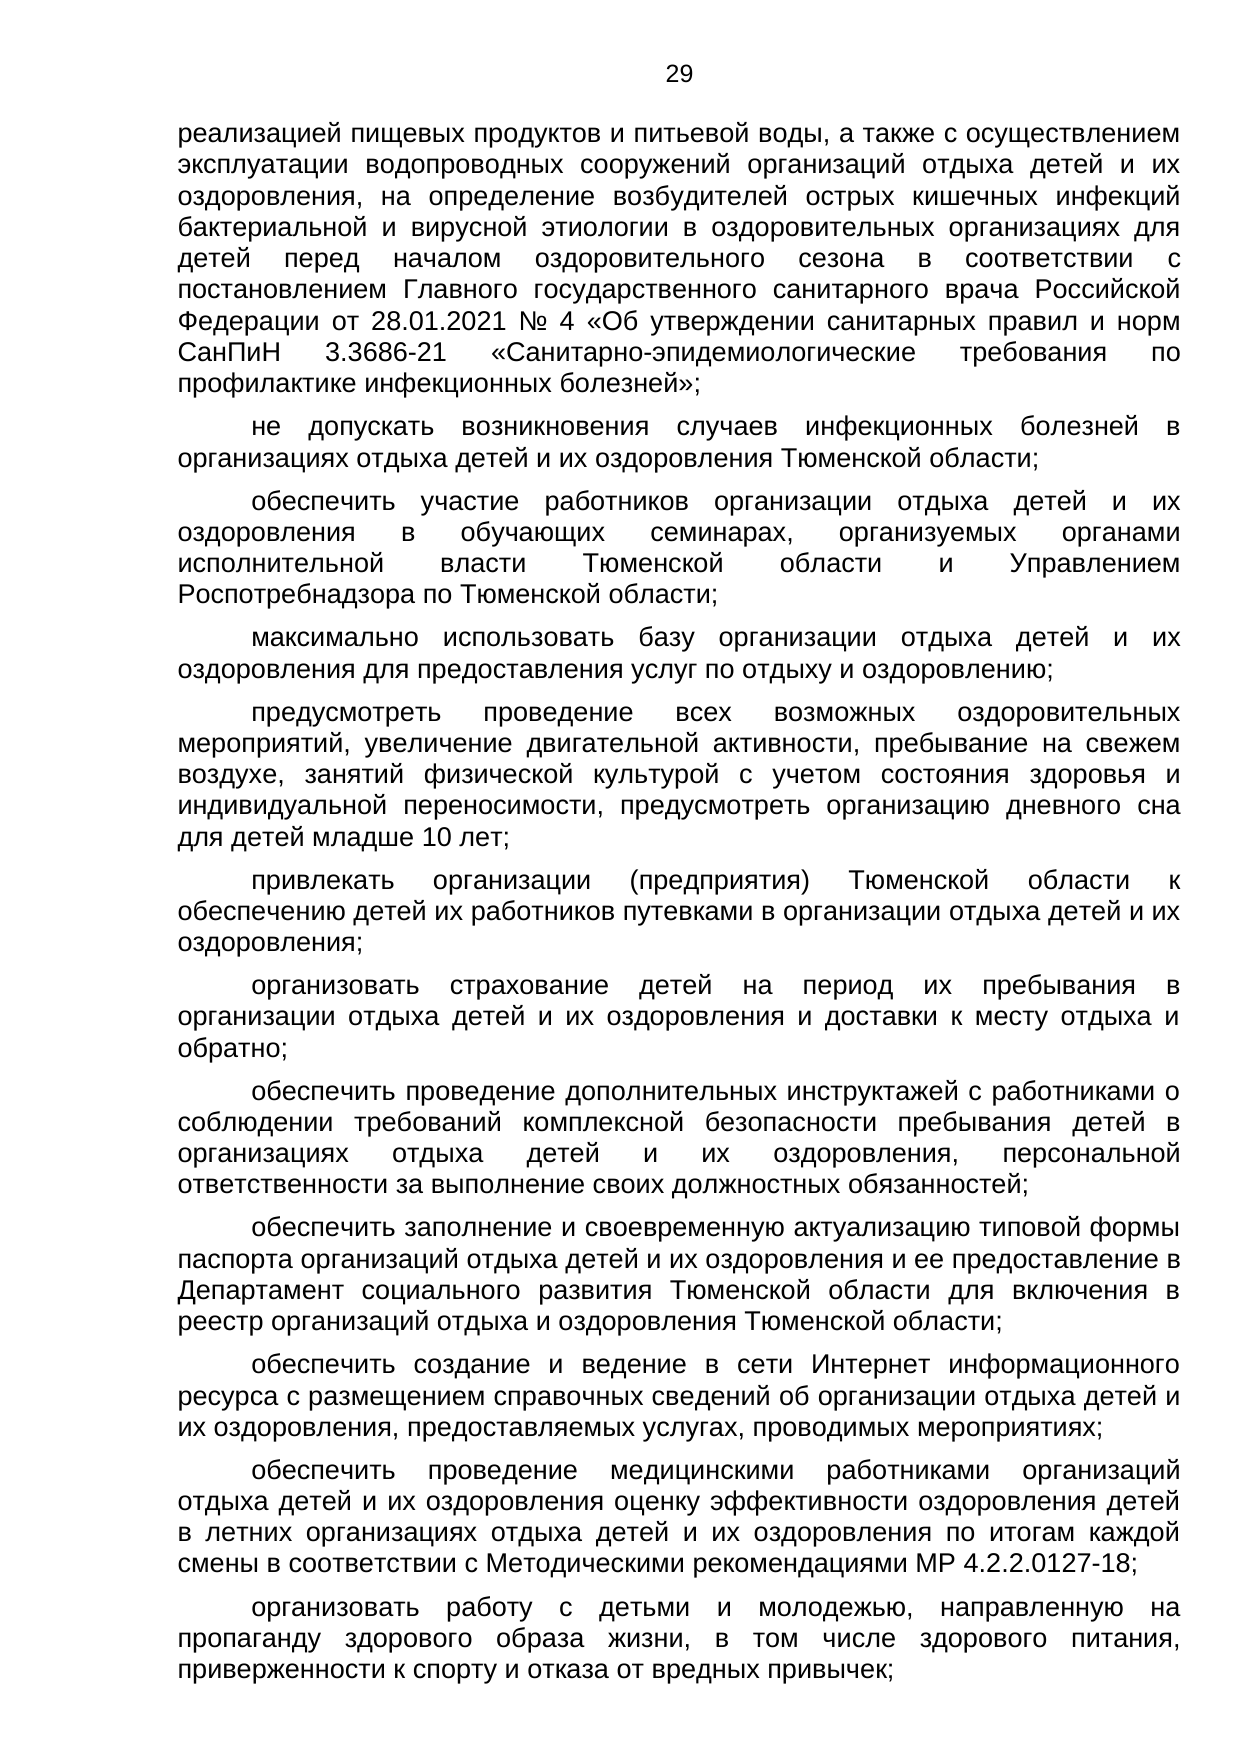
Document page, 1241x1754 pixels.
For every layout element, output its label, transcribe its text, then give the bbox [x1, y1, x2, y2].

text обеспечить заполнение и своевременную актуализацию типовой формы паспорта организаций отдыха детей и их оздоровления и ее предоставление в Департамент социального развития Тюменской области для включения в реестр организаций отдыха и оздоровления Тюменской области; [177, 1211, 1181, 1336]
text обеспечить создание и ведение в сети Интернет информационного ресурса с размещением справочных сведений об организации отдыха детей и их оздоровления, предоставляемых услугах, проводимых мероприятиях; [177, 1348, 1181, 1442]
text организовать страхование детей на период их пребывания в организации отдыха детей и их оздоровления и доставки к месту отдыха и обратно; [177, 969, 1181, 1063]
text привлекать организации (предприятия) Тюменской области к обеспечению детей их работников путевками в организации отдыха детей и их оздоровления; [177, 864, 1181, 957]
text максимально использовать базу организации отдыха детей и их оздоровления для предоставления услуг по отдыху и оздоровлению; [177, 621, 1181, 684]
text организовать работу с детьми и молодежью, направленную на пропаганду здорового образа жизни, в том числе здорового питания, приверженности к спорту и отказа от вредных привычек; [177, 1591, 1181, 1684]
text обеспечить проведение дополнительных инструктажей с работниками о соблюдении требований комплексной безопасности пребывания детей в организациях отдыха детей и их оздоровления, персональной ответственности за выполнение своих должностных обязанностей; [177, 1075, 1181, 1200]
text реализацией пищевых продуктов и питьевой воды, а также с осуществлением эксплуатации водопроводных сооружений организаций отдыха детей и их оздоровления, на определение возбудителей острых кишечных инфекций бактериальной и вирусной этиологии в оздоровительных организациях для детей перед началом оздоровительного сезона в соответствии с постановлением Главного государственного санитарного врача Российской Федерации от 28.01.2021 № 4 «Об утверждении санитарных правил и норм СанПиН 3.3686-21 «Санитарно-эпидемиологические требования по профилактике инфекционных болезней»; [177, 117, 1181, 398]
text обеспечить участие работников организации отдыха детей и их оздоровления в обучающих семинарах, организуемых органами исполнительной власти Тюменской области и Управлением Роспотребнадзора по Тюменской области; [177, 484, 1181, 609]
text не допускать возникновения случаев инфекционных болезней в организациях отдыха детей и их оздоровления Тюменской области; [177, 410, 1181, 473]
text обеспечить проведение медицинскими работниками организаций отдыха детей и их оздоровления оценку эффективности оздоровления детей в летних организациях отдыха детей и их оздоровления по итогам каждой смены в соответствии с Методическими рекомендациями МР 4.2.2.0127-18; [177, 1454, 1181, 1579]
text предусмотреть проведение всех возможных оздоровительных мероприятий, увеличение двигательной активности, пребывание на свежем воздухе, занятий физической культурой с учетом состояния здоровья и индивидуальной переносимости, предусмотреть организацию дневного сна для детей младше 10 лет; [177, 696, 1181, 852]
